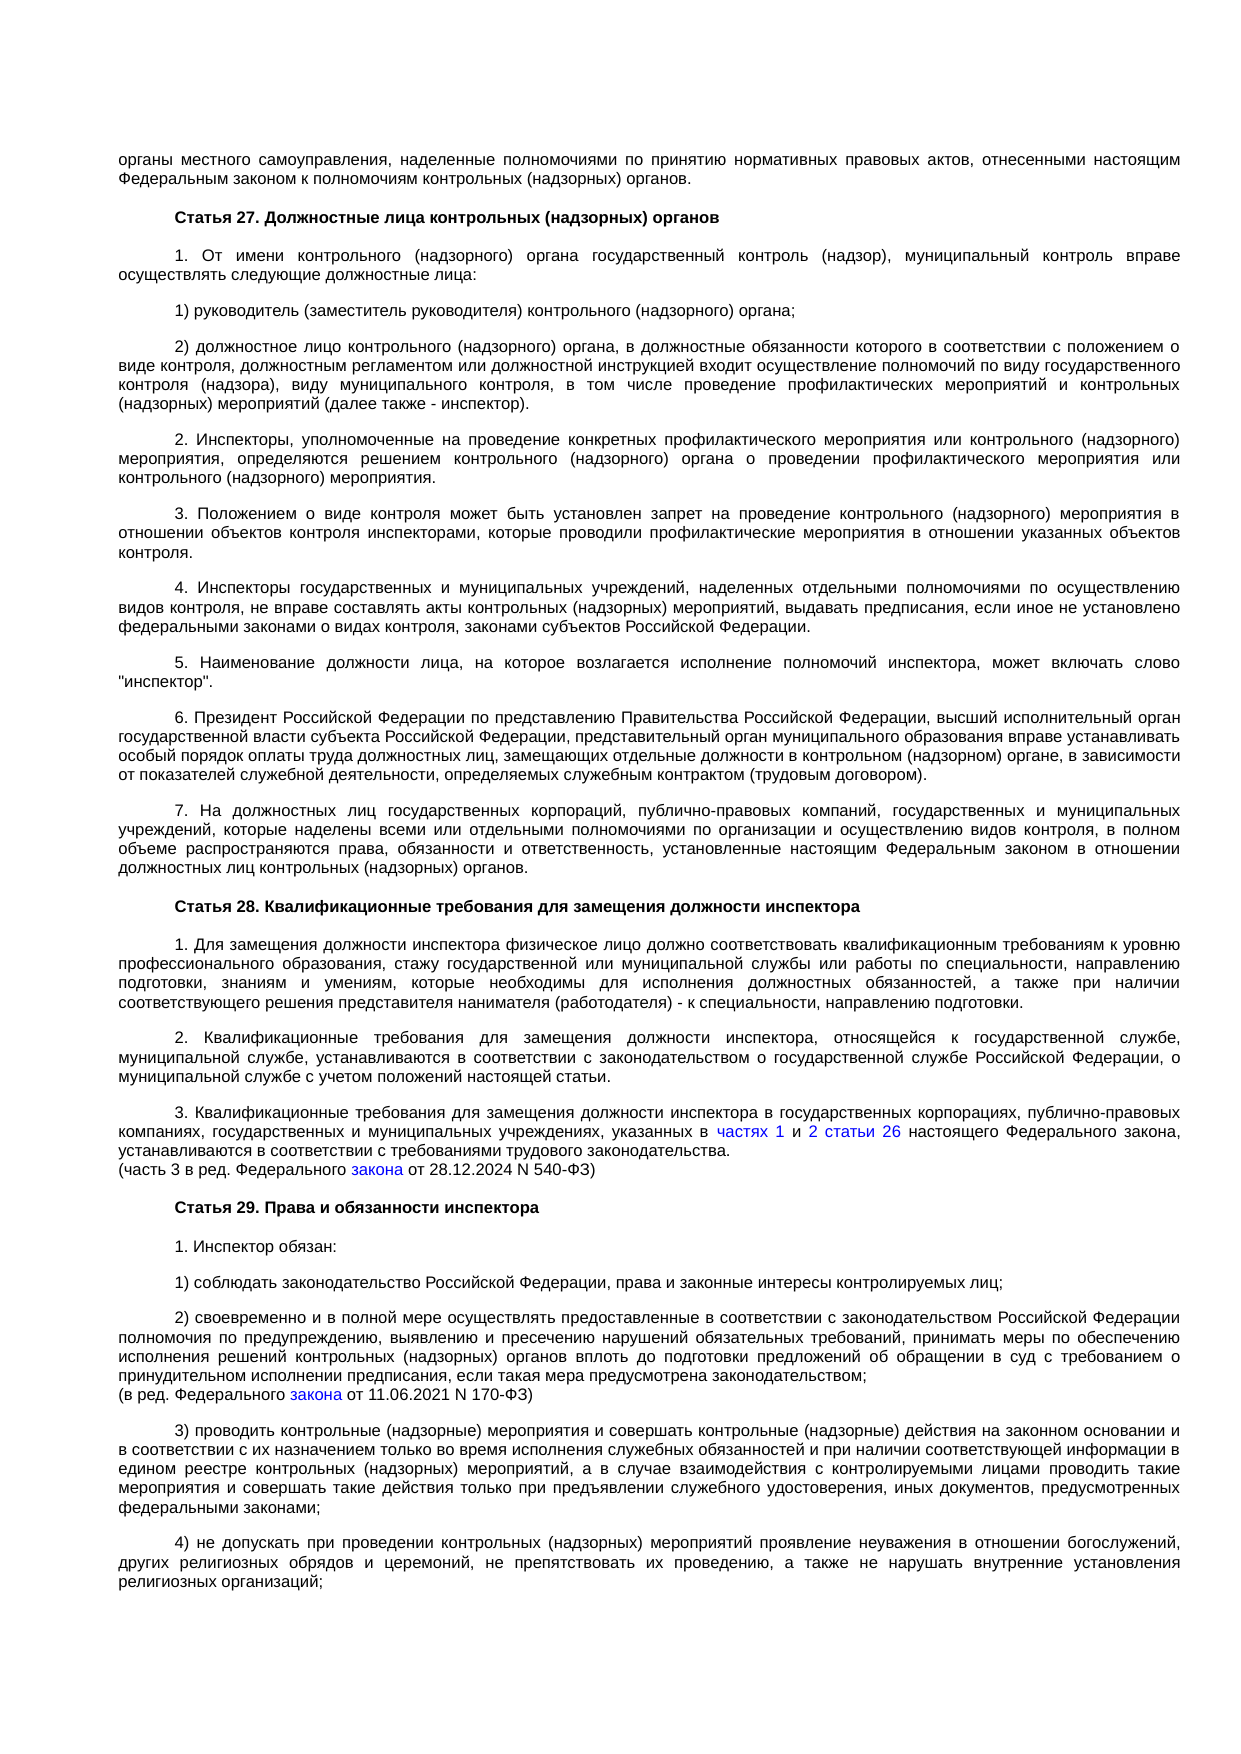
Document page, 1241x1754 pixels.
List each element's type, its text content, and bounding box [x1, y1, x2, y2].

text 4) не допускать при проведении контрольных (надзорных) мероприятий проявление неуважения в отношении богослужений, других религиозных обрядов и церемоний, не препятствовать их проведению, а также не нарушать внутренние установления религиозных организаций; [118, 1533, 1181, 1591]
text 2. Квалификационные требования для замещения должности инспектора, относящейся к государственной службе, муниципальной службе, устанавливаются в соответствии с законодательством о государственной службе Российской Федерации, о муниципальной службе с учетом положений настоящей статьи. [118, 1028, 1181, 1086]
text 6. Президент Российской Федерации по представлению Правительства Российской Федерации, высший исполнительный орган государственной власти субъекта Российской Федерации, представительный орган муниципального образования вправе устанавливать особый порядок оплаты труда должностных лиц, замещающих отдельные должности в контрольном (надзорном) органе, в зависимости от показателей служебной деятельности, определяемых служебным контрактом (трудовым договором). [118, 707, 1181, 784]
text 1. Для замещения должности инспектора физическое лицо должно соответствовать квалификационным требованиям к уровню профессионального образования, стажу государственной или муниципальной службы или работы по специальности, направлению подготовки, знаниям и умениям, которые необходимы для исполнения должностных обязанностей, а также при наличии соответствующего решения представителя нанимателя (работодателя) - к специальности, направлению подготовки. [118, 935, 1181, 1012]
subtitle Статья 29. Права и обязанности инспектора [118, 1198, 1181, 1217]
text 1. От имени контрольного (надзорного) органа государственный контроль (надзор), муниципальный контроль вправе осуществлять следующие должностные лица: [118, 246, 1181, 284]
subtitle Статья 28. Квалификационные требования для замещения должности инспектора [118, 897, 1181, 916]
text 3. Положением о виде контроля может быть установлен запрет на проведение контрольного (надзорного) мероприятия в отношении объектов контроля инспекторами, которые проводили профилактические мероприятия в отношении указанных объектов контроля. [118, 504, 1181, 562]
text 2) должностное лицо контрольного (надзорного) органа, в должностные обязанности которого в соответствии с положением о виде контроля, должностным регламентом или должностной инструкцией входит осуществление полномочий по виду государственного контроля (надзора), виду муниципального контроля, в том числе проведение профилактических мероприятий и контрольных (надзорных) мероприятий (далее также - инспектор). [118, 337, 1181, 413]
text 4. Инспекторы государственных и муниципальных учреждений, наделенных отдельными полномочиями по осуществлению видов контроля, не вправе составлять акты контрольных (надзорных) мероприятий, выдавать предписания, если иное не установлено федеральными законами о видах контроля, законами субъектов Российской Федерации. [118, 578, 1181, 636]
text (часть 3 в ред. Федерального закона от 28.12.2024 N 540-ФЗ) [118, 1160, 1181, 1179]
text 2) своевременно и в полной мере осуществлять предоставленные в соответствии с законодательством Российской Федерации полномочия по предупреждению, выявлению и пресечению нарушений обязательных требований, принимать меры по обеспечению исполнения решений контрольных (надзорных) органов вплоть до подготовки предложений об обращении в суд с требованием о принудительном исполнении предписания, если такая мера предусмотрена законодательством; [118, 1308, 1181, 1385]
text (в ред. Федерального закона от 11.06.2021 N 170-ФЗ) [118, 1385, 1181, 1404]
subtitle Статья 27. Должностные лица контрольных (надзорных) органов [118, 207, 1181, 227]
text 1) соблюдать законодательство Российской Федерации, права и законные интересы контролируемых лиц; [118, 1272, 1181, 1292]
text 3. Квалификационные требования для замещения должности инспектора в государственных корпорациях, публично-правовых компаниях, государственных и муниципальных учреждениях, указанных в частях 1 и 2 статьи 26 настоящего Федерального закона, устанавливаются в соответствии с требованиями трудового законодательства. [118, 1102, 1181, 1160]
text 1. Инспектор обязан: [118, 1237, 1181, 1256]
text 2. Инспекторы, уполномоченные на проведение конкретных профилактического мероприятия или контрольного (надзорного) мероприятия, определяются решением контрольного (надзорного) органа о проведении профилактического мероприятия или контрольного (надзорного) мероприятия. [118, 430, 1181, 487]
text 1) руководитель (заместитель руководителя) контрольного (надзорного) органа; [118, 301, 1181, 320]
text 7. На должностных лиц государственных корпораций, публично-правовых компаний, государственных и муниципальных учреждений, которые наделены всеми или отдельными полномочиями по организации и осуществлению видов контроля, в полном объеме распространяются права, обязанности и ответственность, установленные настоящим Федеральным законом в отношении должностных лиц контрольных (надзорных) органов. [118, 801, 1181, 877]
text органы местного самоуправления, наделенные полномочиями по принятию нормативных правовых актов, отнесенными настоящим Федеральным законом к полномочиям контрольных (надзорных) органов. [118, 150, 1181, 188]
text 3) проводить контрольные (надзорные) мероприятия и совершать контрольные (надзорные) действия на законном основании и в соответствии с их назначением только во время исполнения служебных обязанностей и при наличии соответствующей информации в едином реестре контрольных (надзорных) мероприятий, а в случае взаимодействия с контролируемыми лицами проводить такие мероприятия и совершать такие действия только при предъявлении служебного удостоверения, иных документов, предусмотренных федеральными законами; [118, 1421, 1181, 1517]
text 5. Наименование должности лица, на которое возлагается исполнение полномочий инспектора, может включать слово "инспектор". [118, 652, 1181, 691]
